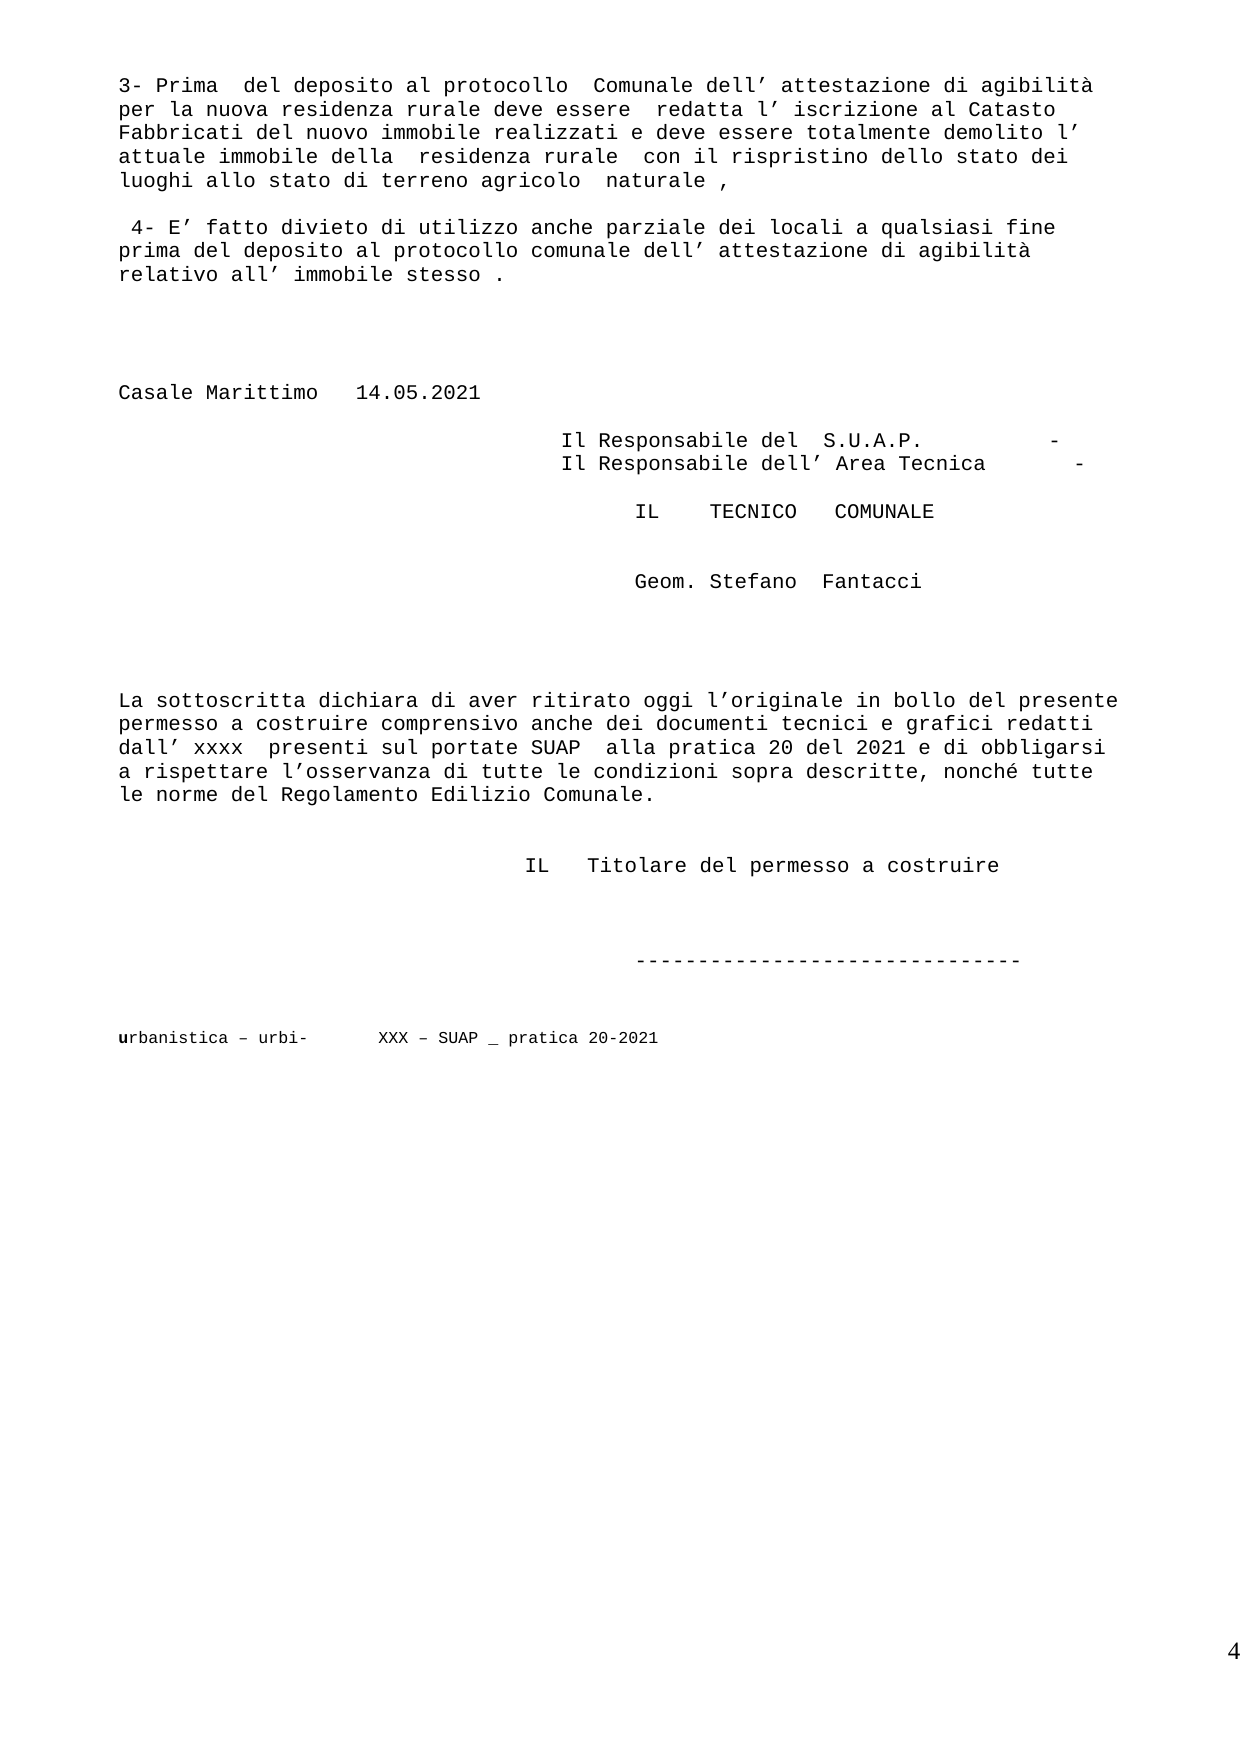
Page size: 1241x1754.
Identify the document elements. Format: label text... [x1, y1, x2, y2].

text 3- Prima del deposito al protocollo Comunale dell’ attestazione di agibilità per la nuova residenza rurale deve essere redatta l’ iscrizione al Catasto Fabbricati del nuovo immobile realizzati e deve essere totalmente demolito l’ attuale immobile della residenza rurale con il rispristino dello stato dei luoghi allo stato di terreno agricolo naturale , [118, 75, 1122, 193]
text Il Responsabile dell’ Area Tecnica - [487, 453, 1122, 477]
text urbanistica – urbi- XXX – SUAP _ pratica 20-2021 [118, 1030, 1122, 1049]
text 4- E’ fatto divieto di utilizzo anche parziale dei locali a qualsiasi fine prima del deposito al protocollo comunale dell’ attestazione di agibilità relativo all’ immobile stesso . [118, 217, 1122, 288]
text IL Titolare del permesso a costruire [118, 855, 1122, 879]
text IL TECNICO COMUNALE [118, 501, 1122, 524]
text Geom. Stefano Fantacci [118, 572, 1122, 595]
text ------------------------------- [118, 950, 1122, 973]
text Casale Marittimo 14.05.2021 [118, 382, 1122, 406]
text Il Responsabile del S.U.A.P. - [487, 430, 1122, 453]
text La sottoscritta dichiara di aver ritirato oggi l’originale in bollo del presente permesso a costruire comprensivo anche dei documenti tecnici e grafici redatti dall’ xxxx presenti sul portate SUAP alla pratica 20 del 2021 e di obbligarsi a rispettare l’osservanza di tutte le condizioni sopra descritte, nonché tutte le norme del Regolamento Edilizio Comunale. [118, 690, 1122, 808]
